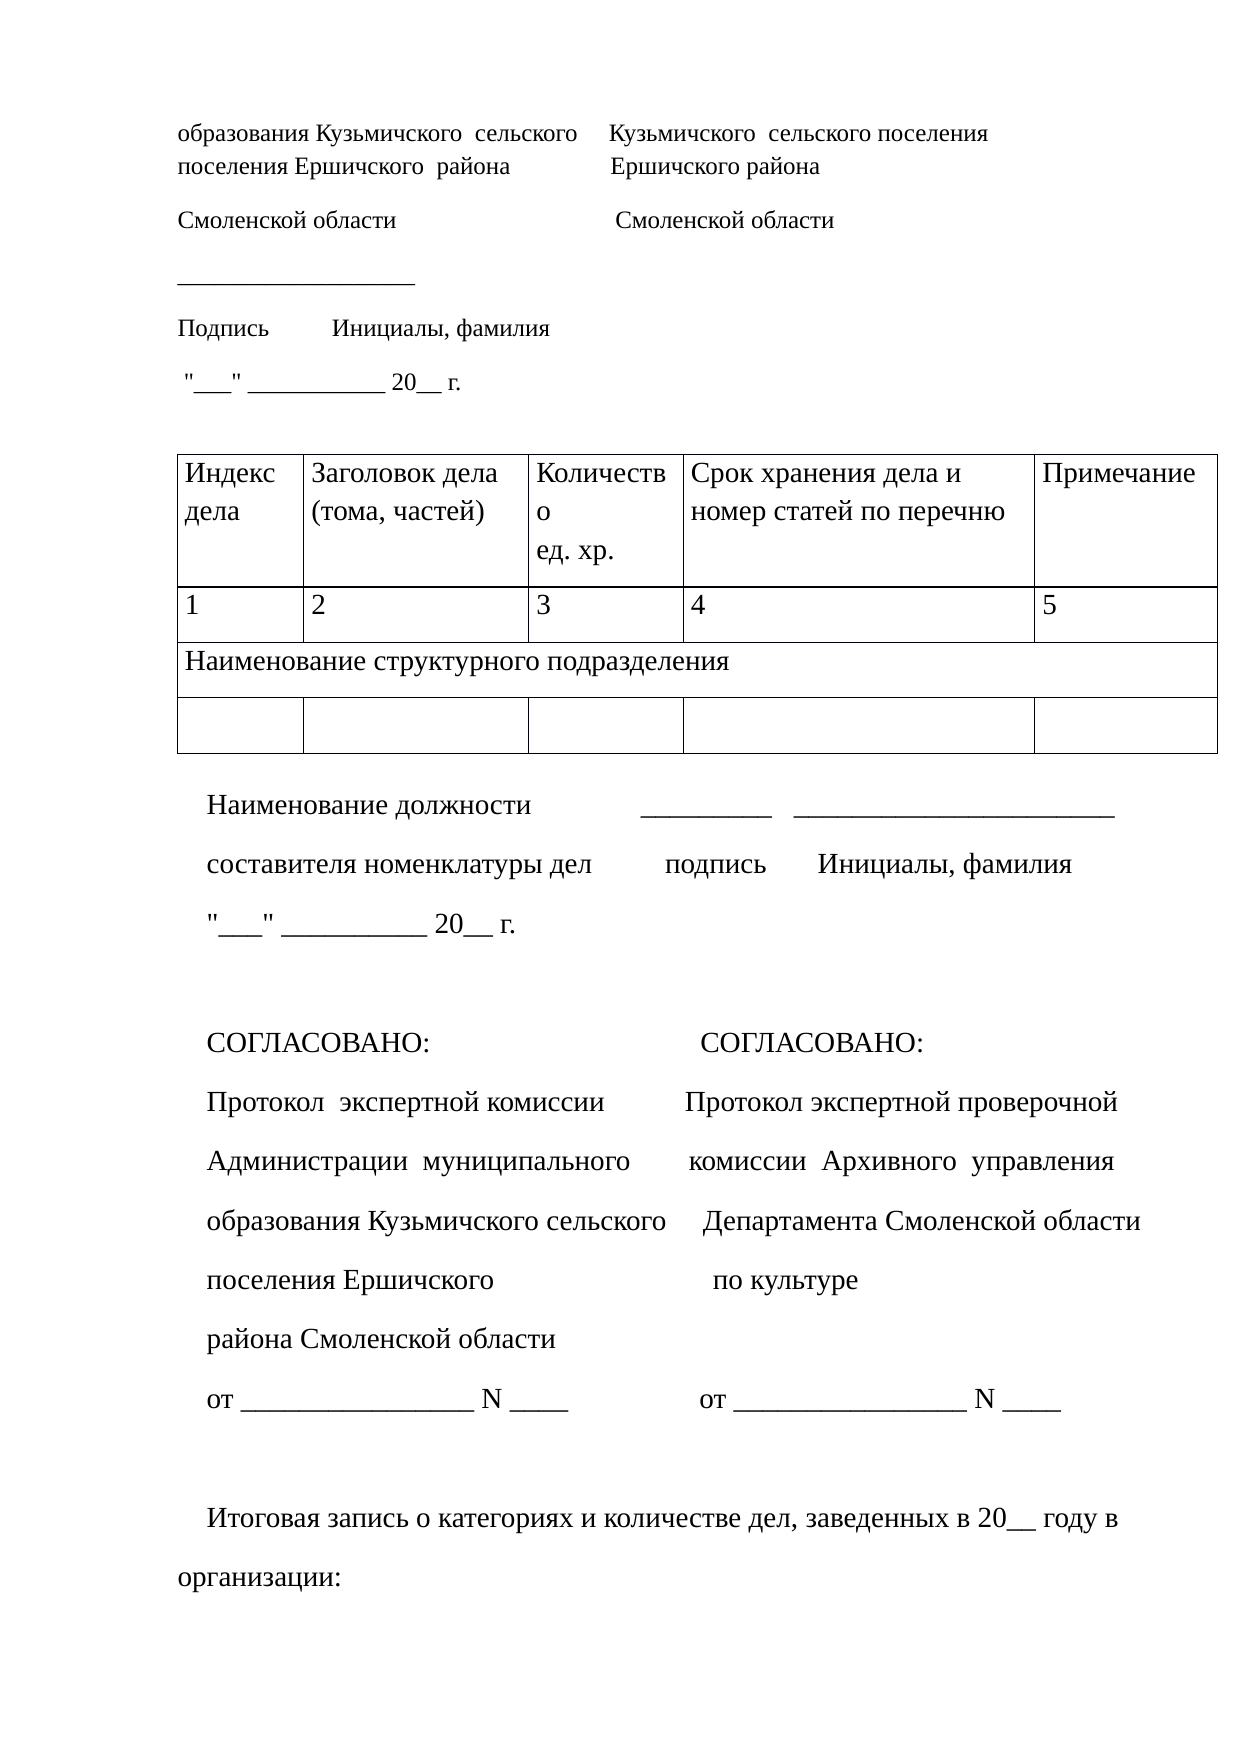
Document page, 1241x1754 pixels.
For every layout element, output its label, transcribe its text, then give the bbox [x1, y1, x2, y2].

table_header Заголовок дела (тома, частей) [304, 455, 528, 586]
text образования Кузьмичского сельского Кузьмичского сельского поселения поселения Ершичского района Ершичского района [177, 118, 1152, 180]
text Наименование должности _________ ______________________ [177, 787, 1152, 821]
text района Смоленской области [177, 1322, 1152, 1355]
table_cell [1035, 698, 1217, 753]
table_cell 3 [529, 588, 683, 642]
table_cell Наименование структурного подразделения [178, 643, 1217, 697]
text Итоговая запись о категориях и количестве дел, заведенных в 20__ году в [177, 1500, 1152, 1533]
text "___" __________ 20__ г. [177, 906, 1152, 939]
text СОГЛАСОВАНО: СОГЛАСОВАНО: [177, 1025, 1152, 1058]
text составителя номенклатуры дел подпись Инициалы, фамилия [177, 847, 1152, 880]
text образования Кузьмичского сельского Департамента Смоленской области [177, 1203, 1152, 1236]
text организации: [177, 1559, 1152, 1593]
text "___" ___________ 20__ г. [177, 367, 1152, 395]
table_cell 5 [1035, 588, 1217, 642]
table_header Количество ед. хр. [529, 455, 683, 586]
table_cell [684, 698, 1034, 753]
text Смоленской области Смоленской области [177, 205, 1152, 234]
text от ________________ N ____ от ________________ N ____ [177, 1381, 1152, 1414]
text Администрации муниципального комиссии Архивного управления [177, 1143, 1152, 1177]
table_cell 4 [684, 588, 1034, 642]
table_cell [529, 698, 683, 753]
table_cell 1 [178, 588, 303, 642]
text ___________________ [177, 259, 1152, 288]
table_cell [178, 698, 303, 753]
table_header Индекс дела [178, 455, 303, 586]
text Протокол экспертной комиссии Протокол экспертной проверочной [177, 1084, 1152, 1118]
table_cell [304, 698, 528, 753]
table_header Срок хранения дела и номер статей по перечню [684, 455, 1034, 586]
text Подпись Инициалы, фамилия [177, 313, 1152, 341]
table_header Примечание [1035, 455, 1217, 586]
text поселения Ершичского по культуре [177, 1262, 1152, 1296]
table_cell 2 [304, 588, 528, 642]
